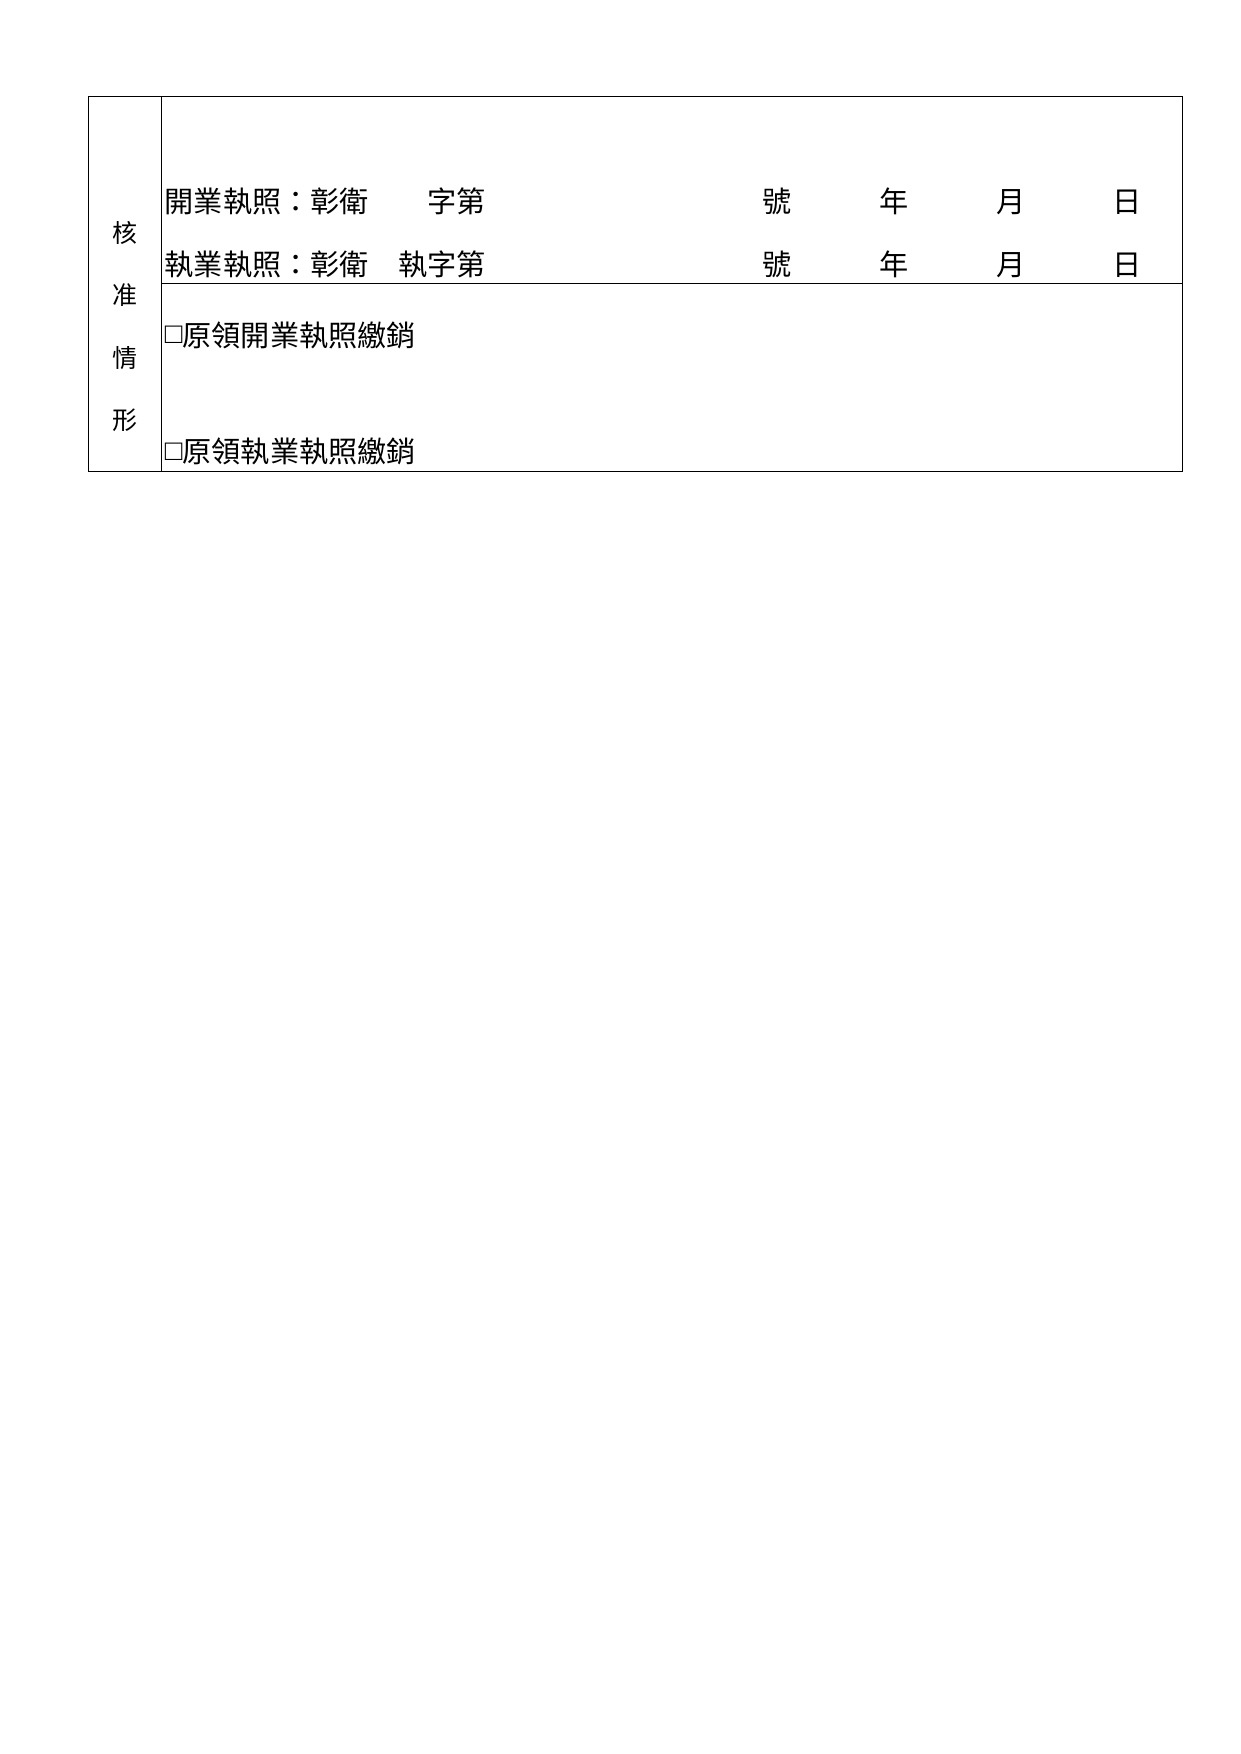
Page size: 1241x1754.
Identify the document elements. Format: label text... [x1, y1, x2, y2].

table_cell □原領開業執照繳銷 □原領執業執照繳銷 [162, 284, 1182, 471]
table_cell 開業執照：彰衛 字第 號 年 月 日 執業執照：彰衛 執字第 號 年 月 日 [162, 97, 1182, 283]
table_cell 核 准 情 形 [89, 97, 161, 471]
